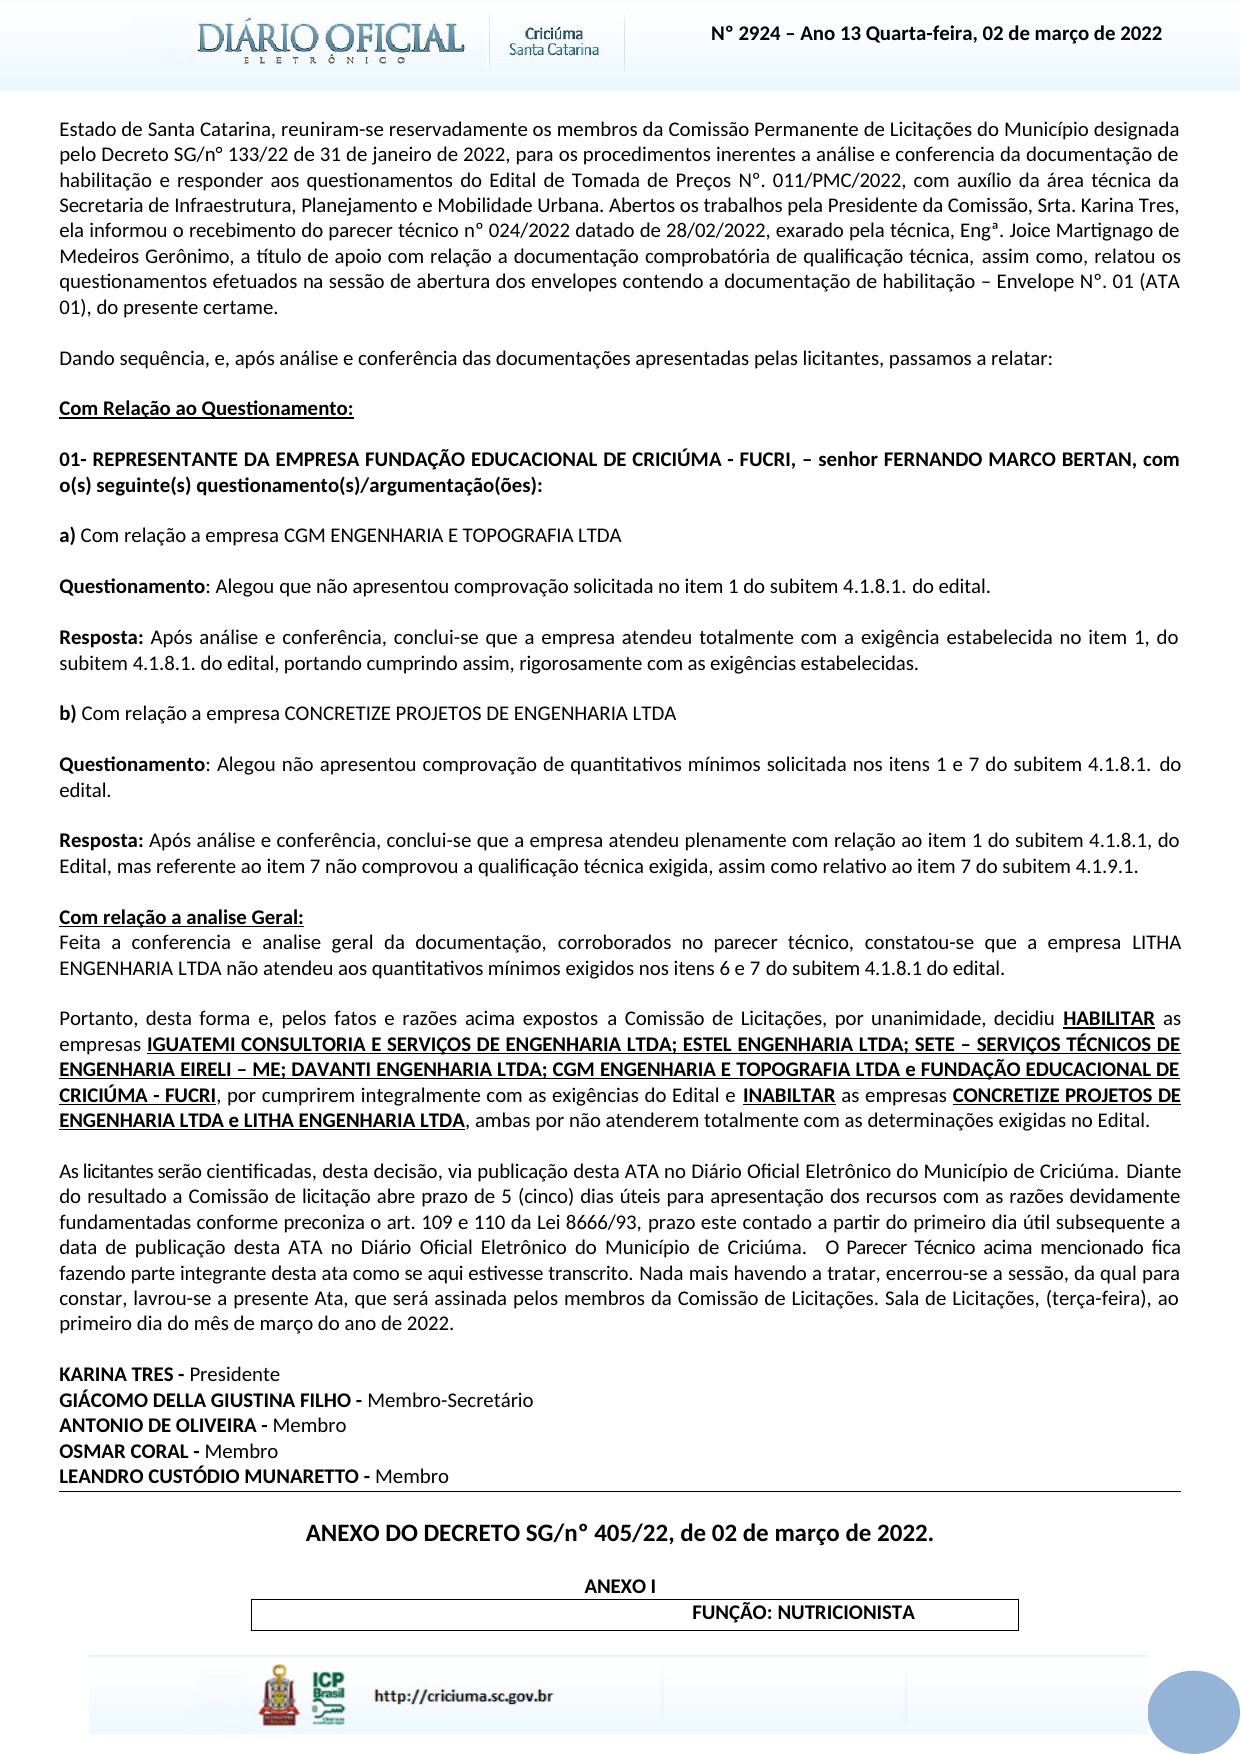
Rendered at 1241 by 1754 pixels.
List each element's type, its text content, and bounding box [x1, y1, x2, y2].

text Questionamento: Alegou não apresentou comprovação de quantitativos mínimos solicitada nos itens 1 e 7 do subitem 4.1.8.1. do edital. [59, 751, 1181, 802]
text Estado de Santa Catarina, reuniram-se reservadamente os membros da Comissão Permanente de Licitações do Município designada pelo Decreto SG/n° 133/22 de 31 de janeiro de 2022, para os procedimentos inerentes a análise e conferencia da documentação de habilitação e responder aos questionamentos do Edital de Tomada de Preços Nº. 011/PMC/2022, com auxílio da área técnica da Secretaria de Infraestrutura, Planejamento e Mobilidade Urbana. Abertos os trabalhos pela Presidente da Comissão, Srta. Karina Tres, ela informou o recebimento do parecer técnico nº 024/2022 datado de 28/02/2022, exarado pela técnica, Engª. Joice Martignago de Medeiros Gerônimo, a título de apoio com relação a documentação comprobatória de qualificação técnica, assim como, relatou os questionamentos efetuados na sessão de abertura dos envelopes contendo a documentação de habilitação – Envelope Nº. 01 (ATA 01), do presente certame. [59, 116, 1181, 319]
text GIÁCOMO DELLA GIUSTINA FILHO - Membro-Secretário [59, 1387, 1182, 1412]
text Dando sequência, e, após análise e conferência das documentações apresentadas pelas licitantes, passamos a relatar: [59, 345, 1181, 370]
text ANEXO I [59, 1573, 1181, 1598]
text Feita a conferencia e analise geral da documentação, corroborados no parecer técnico, constatou-se que a empresa LITHA ENGENHARIA LTDA não atendeu aos quantitativos mínimos exigidos nos itens 6 e 7 do subitem 4.1.8.1 do edital. [59, 929, 1181, 980]
text b) Com relação a empresa CONCRETIZE PROJETOS DE ENGENHARIA LTDA [59, 701, 1181, 726]
text Com relação a analise Geral: [59, 904, 1181, 929]
text Questionamento: Alegou que não apresentou comprovação solicitada no item 1 do subitem 4.1.8.1. do edital. [59, 573, 1181, 599]
text KARINA TRES - Presidente [59, 1362, 1182, 1387]
text OSMAR CORAL - Membro [59, 1438, 1181, 1463]
text Portanto, desta forma e, pelos fatos e razões acima expostos a Comissão de Licitações, por unanimidade, decidiu HABILITAR as empresas IGUATEMI CONSULTORIA E SERVIÇOS DE ENGENHARIA LTDA; ESTEL ENGENHARIA LTDA; SETE – SERVIÇOS TÉCNICOS DE ENGENHARIA EIRELI – ME; DAVANTI ENGENHARIA LTDA; CGM ENGENHARIA E TOPOGRAFIA LTDA e FUNDAÇÃO EDUCACIONAL DE CRICIÚMA - FUCRI, por cumprirem integralmente com as exigências do Edital e INABILTAR as empresas CONCRETIZE PROJETOS DE ENGENHARIA LTDA e LITHA ENGENHARIA LTDA, ambas por não atenderem totalmente com as determinações exigidas no Edital. [59, 1006, 1181, 1133]
text Com Relação ao Questionamento: [59, 396, 1181, 421]
text ANEXO DO DECRETO SG/nº 405/22, de 02 de março de 2022. [59, 1517, 1181, 1548]
text a) Com relação a empresa CGM ENGENHARIA E TOPOGRAFIA LTDA [59, 523, 1181, 548]
text Resposta: Após análise e conferência, conclui-se que a empresa atendeu plenamente com relação ao item 1 do subitem 4.1.8.1, do Edital, mas referente ao item 7 não comprovou a qualificação técnica exigida, assim como relativo ao item 7 do subitem 4.1.9.1. [59, 828, 1181, 878]
text ANTONIO DE OLIVEIRA - Membro [59, 1412, 1182, 1438]
text 01- REPRESENTANTE DA EMPRESA FUNDAÇÃO EDUCACIONAL DE CRICIÚMA - FUCRI, – senhor FERNANDO MARCO BERTAN, com o(s) seguinte(s) questionamento(s)/argumentação(ões): [59, 446, 1181, 497]
text LEANDRO CUSTÓDIO MUNARETTO - Membro [59, 1463, 1181, 1491]
text As licitantes serão cientificadas, desta decisão, via publicação desta ATA no Diário Oficial Eletrônico do Município de Criciúma. Diante do resultado a Comissão de licitação abre prazo de 5 (cinco) dias úteis para apresentação dos recursos com as razões devidamente fundamentadas conforme preconiza o art. 109 e 110 da Lei 8666/93, prazo este contado a partir do primeiro dia útil subsequente a data de publicação desta ATA no Diário Oficial Eletrônico do Município de Criciúma. O Parecer Técnico acima mencionado fica fazendo parte integrante desta ata como se aqui estivesse transcrito. Nada mais havendo a tratar, encerrou-se a sessão, da qual para constar, lavrou-se a presente Ata, que será assinada pelos membros da Comissão de Licitações. Sala de Licitações, (terça-feira), ao primeiro dia do mês de março do ano de 2022. [59, 1158, 1181, 1336]
table_header FUNÇÃO: NUTRICIONISTA [252, 1600, 1018, 1630]
text Resposta: Após análise e conferência, conclui-se que a empresa atendeu totalmente com a exigência estabelecida no item 1, do subitem 4.1.8.1. do edital, portando cumprindo assim, rigorosamente com as exigências estabelecidas. [59, 624, 1181, 675]
